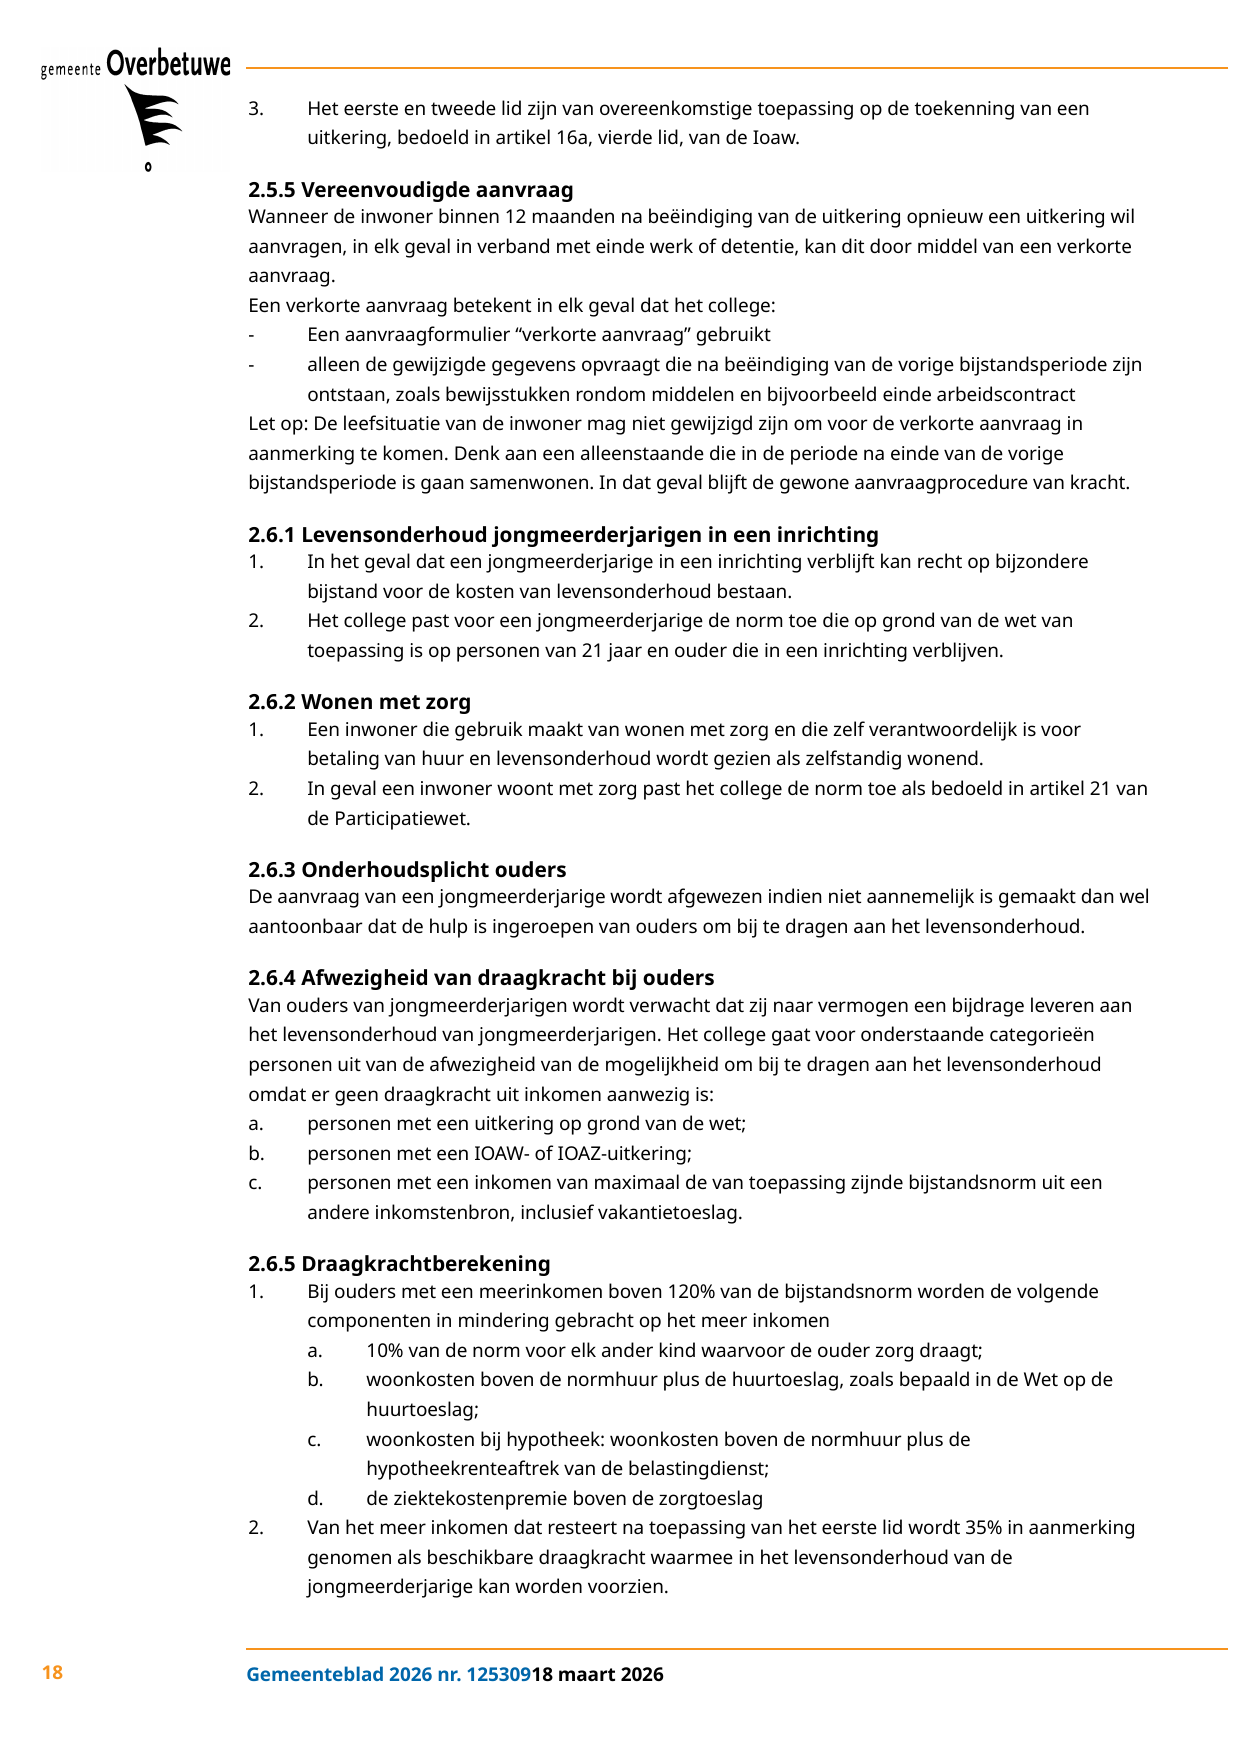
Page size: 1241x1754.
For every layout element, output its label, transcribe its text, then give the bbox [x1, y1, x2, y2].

list In geval een inwoner woont met zorg past het college de norm toe als bedoeld in artikel 21 van de Participatiewet. [248, 775, 1152, 830]
list woonkosten boven de normhuur plus de huurtoeslag, zoals bepaald in de Wet op de huurtoeslag; [307, 1367, 1152, 1422]
list Van het meer inkomen dat resteert na toepassing van het eerste lid wordt 35% in aanmerking genomen als beschikbare draagkracht waarmee in het levensonderhoud van de jongmeerderjarige kan worden voorzien. [248, 1514, 1152, 1599]
text De aanvraag van een jongmeerderjarige wordt afgewezen indien niet aannemelijk is gemaakt dan wel aantoonbaar dat de hulp is ingeroepen van ouders om bij te dragen aan het levensonderhoud. [248, 883, 1152, 939]
list personen met een uitkering op grond van de wet; [248, 1110, 1152, 1136]
text 2.6.2 Wonen met zorg [248, 687, 1152, 716]
list de ziektekostenpremie boven de zorgtoeslag [307, 1485, 1152, 1511]
text Een verkorte aanvraag betekent in elk geval dat het college: [248, 292, 1152, 318]
list 10% van de norm voor elk ander kind waarvoor de ouder zorg draagt; [307, 1337, 1152, 1363]
text 2.5.5 Vereenvoudigde aanvraag [248, 175, 1152, 203]
list woonkosten bij hypotheek: woonkosten boven de normhuur plus de hypotheekrenteaftrek van de belastingdienst; [307, 1426, 1152, 1481]
list alleen de gewijzigde gegevens opvraagt die na beëindiging van de vorige bijstandsperiode zijn ontstaan, zoals bewijsstukken rondom middelen en bijvoorbeeld einde arbeidscontract [248, 351, 1152, 406]
text 2.6.4 Afwezigheid van draagkracht bij ouders [248, 963, 1152, 992]
text Let op: De leefsituatie van de inwoner mag niet gewijzigd zijn om voor de verkorte aanvraag in aanmerking te komen. Denk aan een alleenstaande die in de periode na einde van de vorige bijstandsperiode is gaan samenwonen. In dat geval blijft de gewone aanvraagprocedure van kracht. [248, 410, 1152, 495]
list Een inwoner die gebruik maakt van wonen met zorg en die zelf verantwoordelijk is voor betaling van huur en levensonderhoud wordt gezien als zelfstandig wonend. [248, 716, 1152, 771]
list personen met een inkomen van maximaal de van toepassing zijnde bijstandsnorm uit een andere inkomstenbron, inclusief vakantietoeslag. [248, 1169, 1152, 1225]
text 2.6.5 Draagkrachtberekening [248, 1249, 1152, 1278]
list personen met een IOAW- of IOAZ-uitkering; [248, 1140, 1152, 1166]
text Van ouders van jongmeerderjarigen wordt verwacht dat zij naar vermogen een bijdrage leveren aan het levensonderhoud van jongmeerderjarigen. Het college gaat voor onderstaande categorieën personen uit van de afwezigheid van de mogelijkheid om bij te dragen aan het levensonderhoud omdat er geen draagkracht uit inkomen aanwezig is: [248, 992, 1152, 1106]
list Een aanvraagformulier “verkorte aanvraag” gebruikt [248, 322, 1152, 347]
text 2.6.3 Onderhoudsplicht ouders [248, 855, 1152, 883]
list Het eerste en tweede lid zijn van overeenkomstige toepassing op de toekenning van een uitkering, bedoeld in artikel 16a, vierde lid, van de Ioaw. [248, 95, 1152, 150]
picture [41, 47, 231, 172]
list Het college past voor een jongmeerderjarige de norm toe die op grond van de wet van toepassing is op personen van 21 jaar en ouder die in een inrichting verblijven. [248, 607, 1152, 663]
text Wanneer de inwoner binnen 12 maanden na beëindiging van de uitkering opnieuw een uitkering wil aanvragen, in elk geval in verband met einde werk of detentie, kan dit door middel van een verkorte aanvraag. [248, 203, 1152, 288]
list In het geval dat een jongmeerderjarige in een inrichting verblijft kan recht op bijzondere bijstand voor de kosten van levensonderhoud bestaan. [248, 548, 1152, 604]
list Bij ouders met een meerinkomen boven 120% van de bijstandsnorm worden de volgende componenten in mindering gebracht op het meer inkomen [248, 1278, 1152, 1333]
text 2.6.1 Levensonderhoud jongmeerderjarigen in een inrichting [248, 520, 1152, 548]
